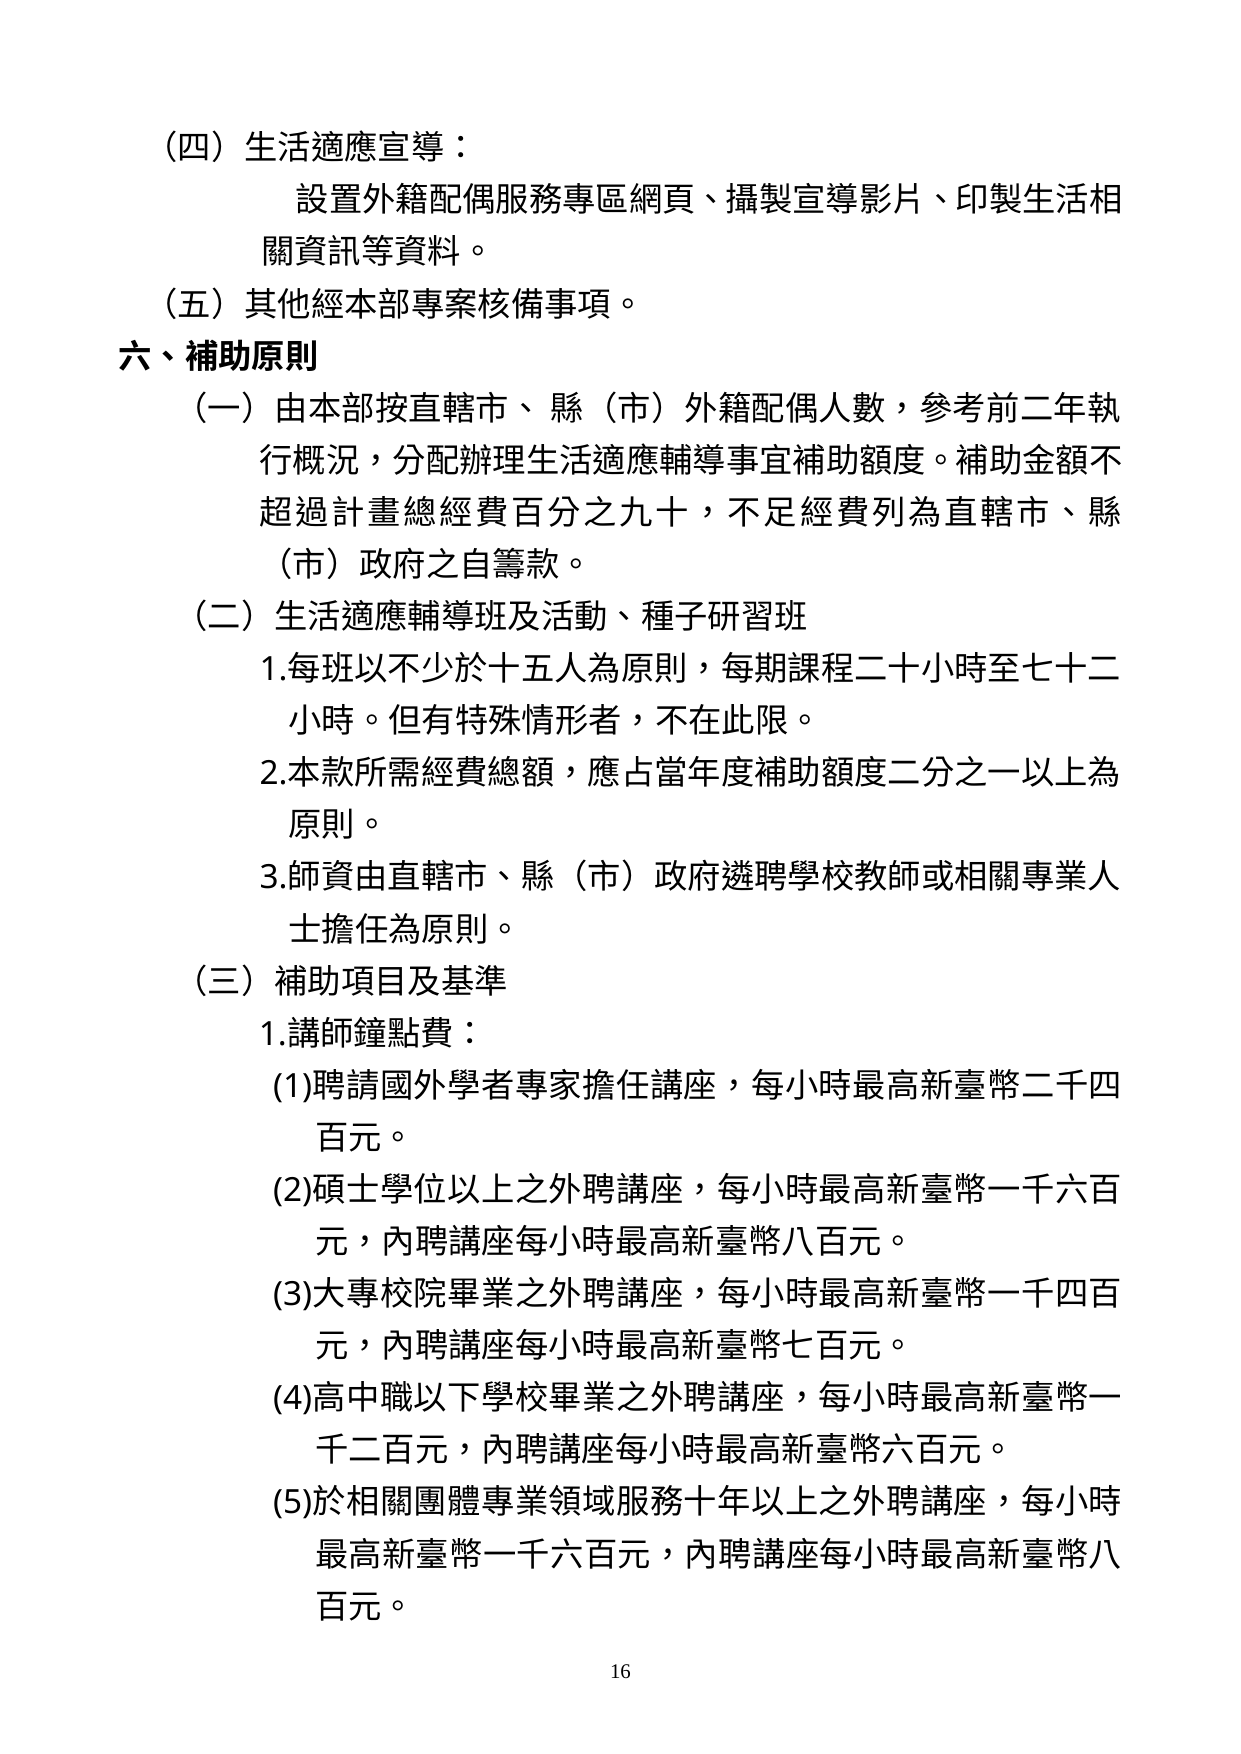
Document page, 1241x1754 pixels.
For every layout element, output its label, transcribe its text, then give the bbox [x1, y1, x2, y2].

text （二）生活適應輔導班及活動、種子研習班 [118, 587, 1122, 639]
text (3)大專校院畢業之外聘講座，每小時最高新臺幣一千四百元，內聘講座每小時最高新臺幣七百元。 [273, 1264, 1122, 1368]
text 1.講師鐘點費： [118, 1003, 1122, 1056]
text （三）補助項目及基準 [118, 951, 1122, 1003]
text 3.師資由直轄市、縣（市）政府遴聘學校教師或相關專業人士擔任為原則。 [259, 847, 1122, 951]
text (1)聘請國外學者專家擔任講座，每小時最高新臺幣二千四百元。 [273, 1056, 1122, 1160]
text 1.每班以不少於十五人為原則，每期課程二十小時至七十二小時。但有特殊情形者，不在此限。 [259, 639, 1122, 743]
text 設置外籍配偶服務專區網頁、攝製宣導影片、印製生活相關資訊等資料。 [261, 170, 1122, 274]
text （五）其他經本部專案核備事項。 [118, 274, 1122, 326]
text （四）生活適應宣導： [118, 118, 1122, 170]
text （一）由本部按直轄市、 縣（市）外籍配偶人數，參考前二年執行概況，分配辦理生活適應輔導事宜補助額度。補助金額不超過計畫總經費百分之九十，不足經費列為直轄市、縣（市）政府之自籌款。 [174, 378, 1122, 587]
text (2)碩士學位以上之外聘講座，每小時最高新臺幣一千六百元，內聘講座每小時最高新臺幣八百元。 [273, 1160, 1122, 1264]
text (5)於相關團體專業領域服務十年以上之外聘講座，每小時最高新臺幣一千六百元，內聘講座每小時最高新臺幣八百元。 [273, 1472, 1122, 1628]
text 六、補助原則 [118, 326, 1122, 378]
text (4)高中職以下學校畢業之外聘講座，每小時最高新臺幣一千二百元，內聘講座每小時最高新臺幣六百元。 [273, 1368, 1122, 1472]
text 2.本款所需經費總額，應占當年度補助額度二分之一以上為原則。 [259, 743, 1122, 847]
